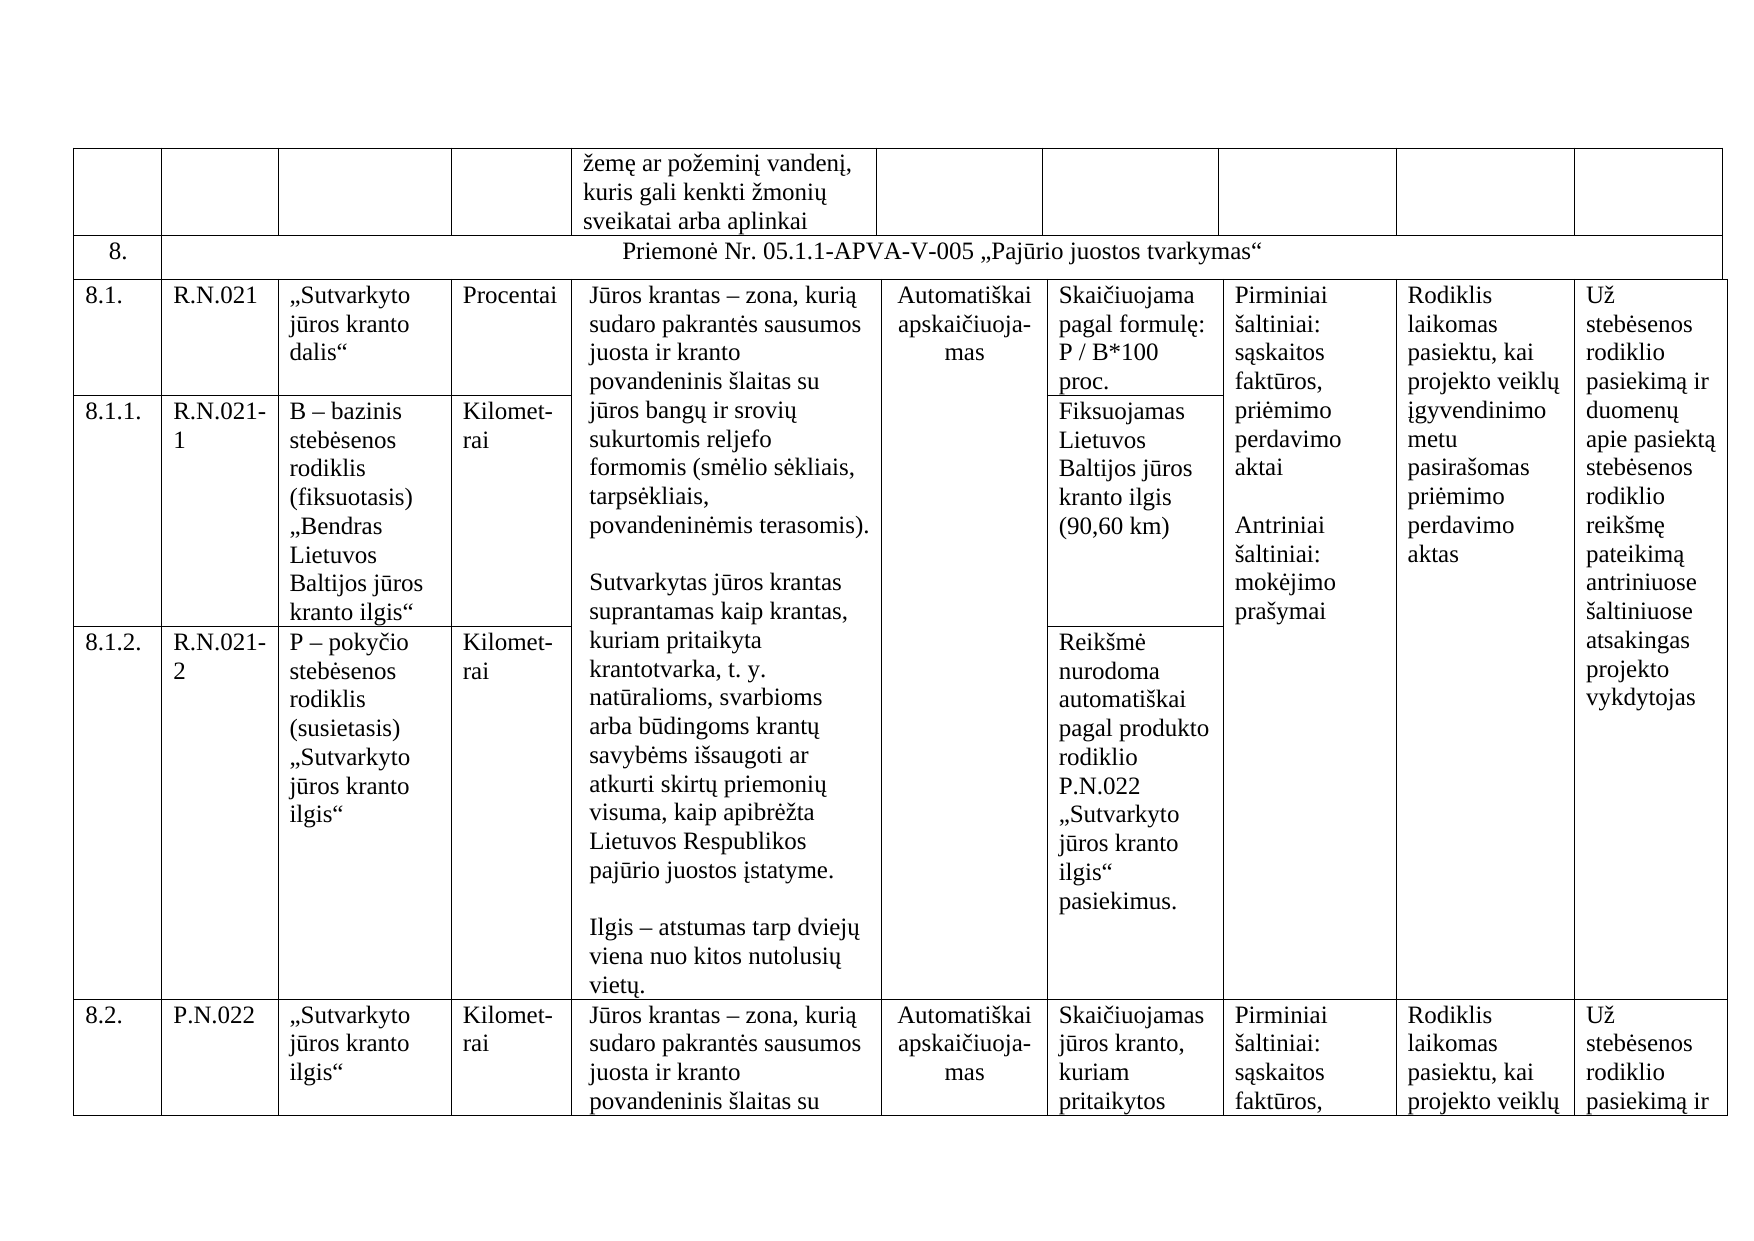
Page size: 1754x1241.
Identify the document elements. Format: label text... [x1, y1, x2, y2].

table_cell Pirminiai šaltiniai: sąskaitos faktūros, [1224, 1000, 1396, 1115]
table_cell Už stebėsenos rodiklio pasiekimą ir [1575, 1000, 1727, 1115]
table_cell [452, 149, 571, 235]
table_cell Už stebėsenos rodiklio pasiekimą ir duomenų apie pasiektą stebėsenos rodiklio reikšmę pateikimą antriniuose šaltiniuose atsakingas projekto vykdytojas [1575, 280, 1727, 999]
table_cell Automatiškai apskaičiuoja-mas [882, 1000, 1047, 1115]
table_cell 8.1.2. [74, 627, 161, 999]
table_cell [877, 149, 1042, 235]
table_cell Kilomet-rai [452, 627, 571, 999]
table_cell Skaičiuojamas jūros kranto, kuriam pritaikytos [1048, 1000, 1223, 1115]
table_cell Reikšmė nurodoma automatiškai pagal produkto rodiklio P.N.022 „Sutvarkyto jūros kranto ilgis“ pasiekimus. [1048, 627, 1223, 999]
table_cell [1219, 149, 1396, 235]
table_cell Rodiklis laikomas pasiektu, kai projekto veiklų [1397, 1000, 1574, 1115]
table_cell B – bazinis stebėsenos rodiklis (fiksuotasis) „Bendras Lietuvos Baltijos jūros kranto ilgis“ [279, 396, 451, 626]
table_cell žemę ar požeminį vandenį, kuris gali kenkti žmonių sveikatai arba aplinkai [572, 149, 876, 235]
table_cell R.N.021-2 [162, 627, 278, 999]
table_cell Automatiškai apskaičiuoja-mas [882, 280, 1047, 999]
table_cell Skaičiuojama pagal formulę: P / B*100 proc. [1048, 280, 1223, 395]
table_cell P – pokyčio stebėsenos rodiklis (susietasis) „Sutvarkyto jūros kranto ilgis“ [279, 627, 451, 999]
table_cell 8.1.1. [74, 396, 161, 626]
table_cell Jūros krantas – zona, kurią sudaro pakrantės sausumos juosta ir kranto povandeninis šlaitas su [572, 1000, 881, 1115]
table_cell Jūros krantas – zona, kurią sudaro pakrantės sausumos juosta ir kranto povandeninis šlaitas su jūros bangų ir srovių sukurtomis reljefo formomis (smėlio sėkliais, tarpsėkliais, povandeninėmis terasomis). Sutvarkytas jūros krantas suprantamas kaip krantas, kuriam pritaikyta krantotvarka, t. y. natūralioms, svarbioms arba būdingoms krantų savybėms išsaugoti ar atkurti skirtų priemonių visuma, kaip apibrėžta Lietuvos Respublikos pajūrio juostos įstatyme. Ilgis – atstumas tarp dviejų viena nuo kitos nutolusių vietų. [572, 280, 881, 999]
table_cell Pirminiai šaltiniai: sąskaitos faktūros, priėmimo perdavimo aktai Antriniai šaltiniai: mokėjimo prašymai [1224, 280, 1396, 999]
table_cell 8. [74, 236, 161, 279]
table_cell [1723, 148, 1728, 235]
table_cell [1397, 149, 1574, 235]
table_cell Rodiklis laikomas pasiektu, kai projekto veiklų įgyvendinimo metu pasirašomas priėmimo perdavimo aktas [1397, 280, 1574, 999]
table_cell Kilomet-rai [452, 396, 571, 626]
table_cell [74, 149, 161, 235]
table_cell Priemonė Nr. 05.1.1-APVA-V-005 „Pajūrio juostos tvarkymas“ [162, 236, 1722, 279]
table_cell „Sutvarkyto jūros kranto dalis“ [279, 280, 451, 395]
table_cell 8.2. [74, 1000, 161, 1115]
table_cell 8.1. [74, 280, 161, 395]
table_cell R.N.021-1 [162, 396, 278, 626]
table_cell Kilomet-rai [452, 1000, 571, 1115]
table_cell R.N.021 [162, 280, 278, 395]
table_cell Fiksuojamas Lietuvos Baltijos jūros kranto ilgis (90,60 km) [1048, 396, 1223, 626]
table_cell [1575, 149, 1722, 235]
table_cell [162, 149, 278, 235]
table_cell [279, 149, 451, 235]
table_cell „Sutvarkyto jūros kranto ilgis“ [279, 1000, 451, 1115]
table_cell Procentai [452, 280, 571, 395]
table_cell P.N.022 [162, 1000, 278, 1115]
table_cell [1043, 149, 1218, 235]
table_cell [1723, 235, 1728, 279]
